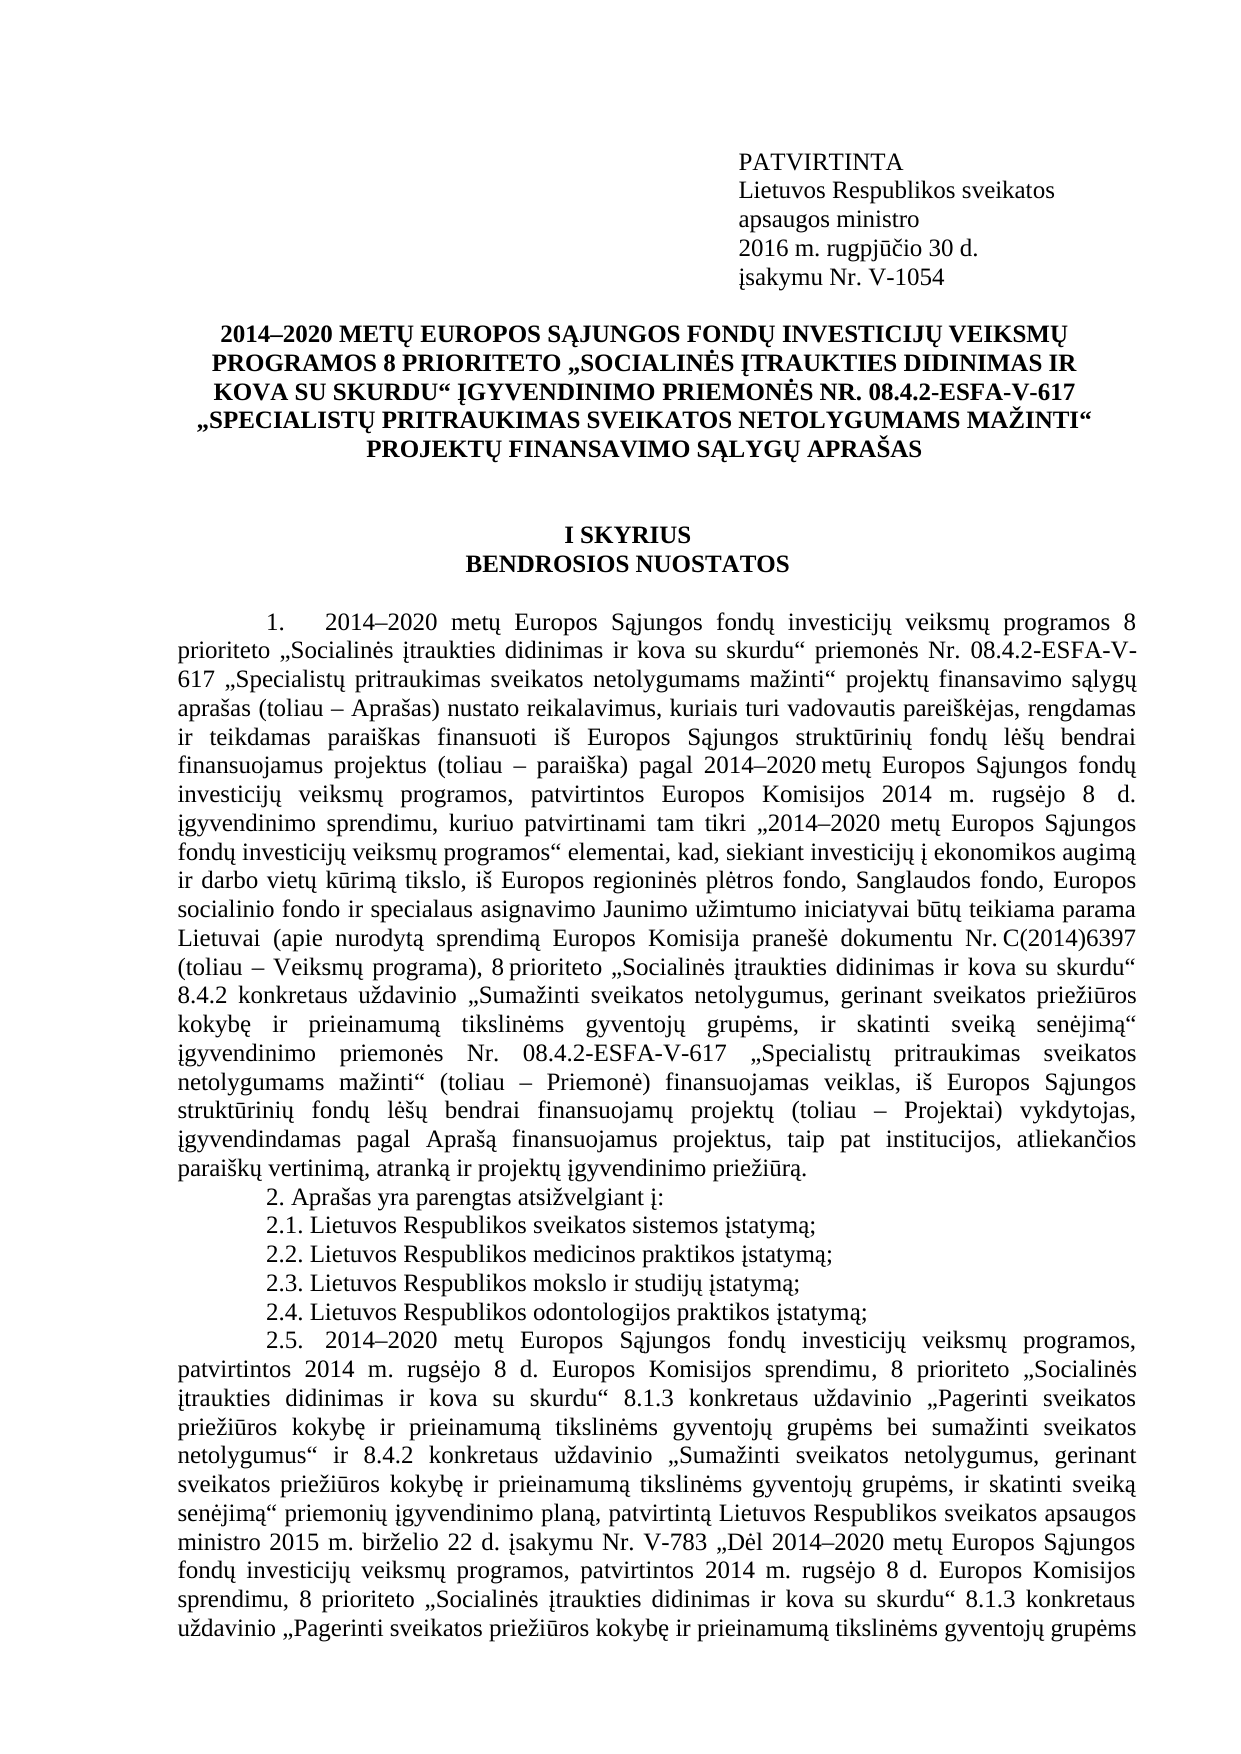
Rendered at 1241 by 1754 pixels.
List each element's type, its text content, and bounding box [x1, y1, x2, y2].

text 2.2. Lietuvos Respublikos medicinos praktikos įstatymą; [177, 1239, 1137, 1268]
text 2.5. 2014–2020 metų Europos Sąjungos fondų investicijų veiksmų programos, patvirtintos 2014 m. rugsėjo 8 d. Europos Komisijos sprendimu, 8 prioriteto „Socialinės įtraukties didinimas ir kova su skurdu“ 8.1.3 konkretaus uždavinio „Pagerinti sveikatos priežiūros kokybę ir prieinamumą tikslinėms gyventojų grupėms bei sumažinti sveikatos netolygumus“ ir 8.4.2 konkretaus uždavinio „Sumažinti sveikatos netolygumus, gerinant sveikatos priežiūros kokybę ir prieinamumą tikslinėms gyventojų grupėms, ir skatinti sveiką senėjimą“ priemonių įgyvendinimo planą, patvirtintą Lietuvos Respublikos sveikatos apsaugos ministro 2015 m. birželio 22 d. įsakymu Nr. V-783 „Dėl 2014–2020 metų Europos Sąjungos fondų investicijų veiksmų programos, patvirtintos 2014 m. rugsėjo 8 d. Europos Komisijos sprendimu, 8 prioriteto „Socialinės įtraukties didinimas ir kova su skurdu“ 8.1.3 konkretaus uždavinio „Pagerinti sveikatos priežiūros kokybę ir prieinamumą tikslinėms gyventojų grupėms [177, 1326, 1137, 1642]
text I SKYRIUS [177, 521, 1078, 549]
text įsakymu Nr. V-1054 [738, 262, 1137, 291]
text 2.3. Lietuvos Respublikos mokslo ir studijų įstatymą; [177, 1268, 1137, 1297]
text 2. Aprašas yra parengtas atsižvelgiant į: [266, 1182, 1137, 1211]
text 2.4. Lietuvos Respublikos odontologijos praktikos įstatymą; [266, 1297, 1137, 1326]
text PATVIRTINTA Lietuvos Respublikos sveikatos [738, 147, 1137, 204]
text apsaugos ministro 2016 m. rugpjūčio 30 d. [738, 204, 1137, 262]
text 2.1. Lietuvos Respublikos sveikatos sistemos įstatymą; [177, 1211, 1137, 1239]
text BENDROSIOS NUOSTATOS [177, 549, 1078, 578]
text 1. 2014–2020 metų Europos Sąjungos fondų investicijų veiksmų programos 8 prioriteto „Socialinės įtraukties didinimas ir kova su skurdu“ priemonės Nr. 08.4.2-ESFA-V-617 „Specialistų pritraukimas sveikatos netolygumams mažinti“ projektų finansavimo sąlygų aprašas (toliau – Aprašas) nustato reikalavimus, kuriais turi vadovautis pareiškėjas, rengdamas ir teikdamas paraiškas finansuoti iš Europos Sąjungos struktūrinių fondų lėšų bendrai finansuojamus projektus (toliau – paraiška) pagal 2014–2020 metų Europos Sąjungos fondų investicijų veiksmų programos, patvirtintos Europos Komisijos 2014 m. rugsėjo 8 d. įgyvendinimo sprendimu, kuriuo patvirtinami tam tikri „2014–2020 metų Europos Sąjungos fondų investicijų veiksmų programos“ elementai, kad, siekiant investicijų į ekonomikos augimą ir darbo vietų kūrimą tikslo, iš Europos regioninės plėtros fondo, Sanglaudos fondo, Europos socialinio fondo ir specialaus asignavimo Jaunimo užimtumo iniciatyvai būtų teikiama parama Lietuvai (apie nurodytą sprendimą Europos Komisija pranešė dokumentu Nr. C(2014)6397 (toliau – Veiksmų programa), 8 prioriteto „Socialinės įtraukties didinimas ir kova su skurdu“ 8.4.2 konkretaus uždavinio „Sumažinti sveikatos netolygumus, gerinant sveikatos priežiūros kokybę ir prieinamumą tikslinėms gyventojų grupėms, ir skatinti sveiką senėjimą“ įgyvendinimo priemonės Nr. 08.4.2-ESFA-V-617 „Specialistų pritraukimas sveikatos netolygumams mažinti“ (toliau – Priemonė) finansuojamas veiklas, iš Europos Sąjungos struktūrinių fondų lėšų bendrai finansuojamų projektų (toliau – Projektai) vykdytojas, įgyvendindamas pagal Aprašą finansuojamus projektus, taip pat institucijos, atliekančios paraiškų vertinimą, atranką ir projektų įgyvendinimo priežiūrą. [177, 607, 1137, 1182]
text 2014–2020 METŲ EUROPOS SĄJUNGOS FONDŲ INVESTICIJŲ VEIKSMŲ PROGRAMOS 8 PRIORITETO „SOCIALINĖS ĮTRAUKTIES DIDINIMAS IR KOVA SU SKURDU“ ĮGYVENDINIMO PRIEMONĖS NR. 08.4.2-ESFA-V-617 „SPECIALISTŲ PRITRAUKIMAS SVEIKATOS NETOLYGUMAMS MAŽINTI“ PROJEKTŲ FINANSAVIMO SĄLYGŲ APRAŠAS [177, 319, 1111, 463]
